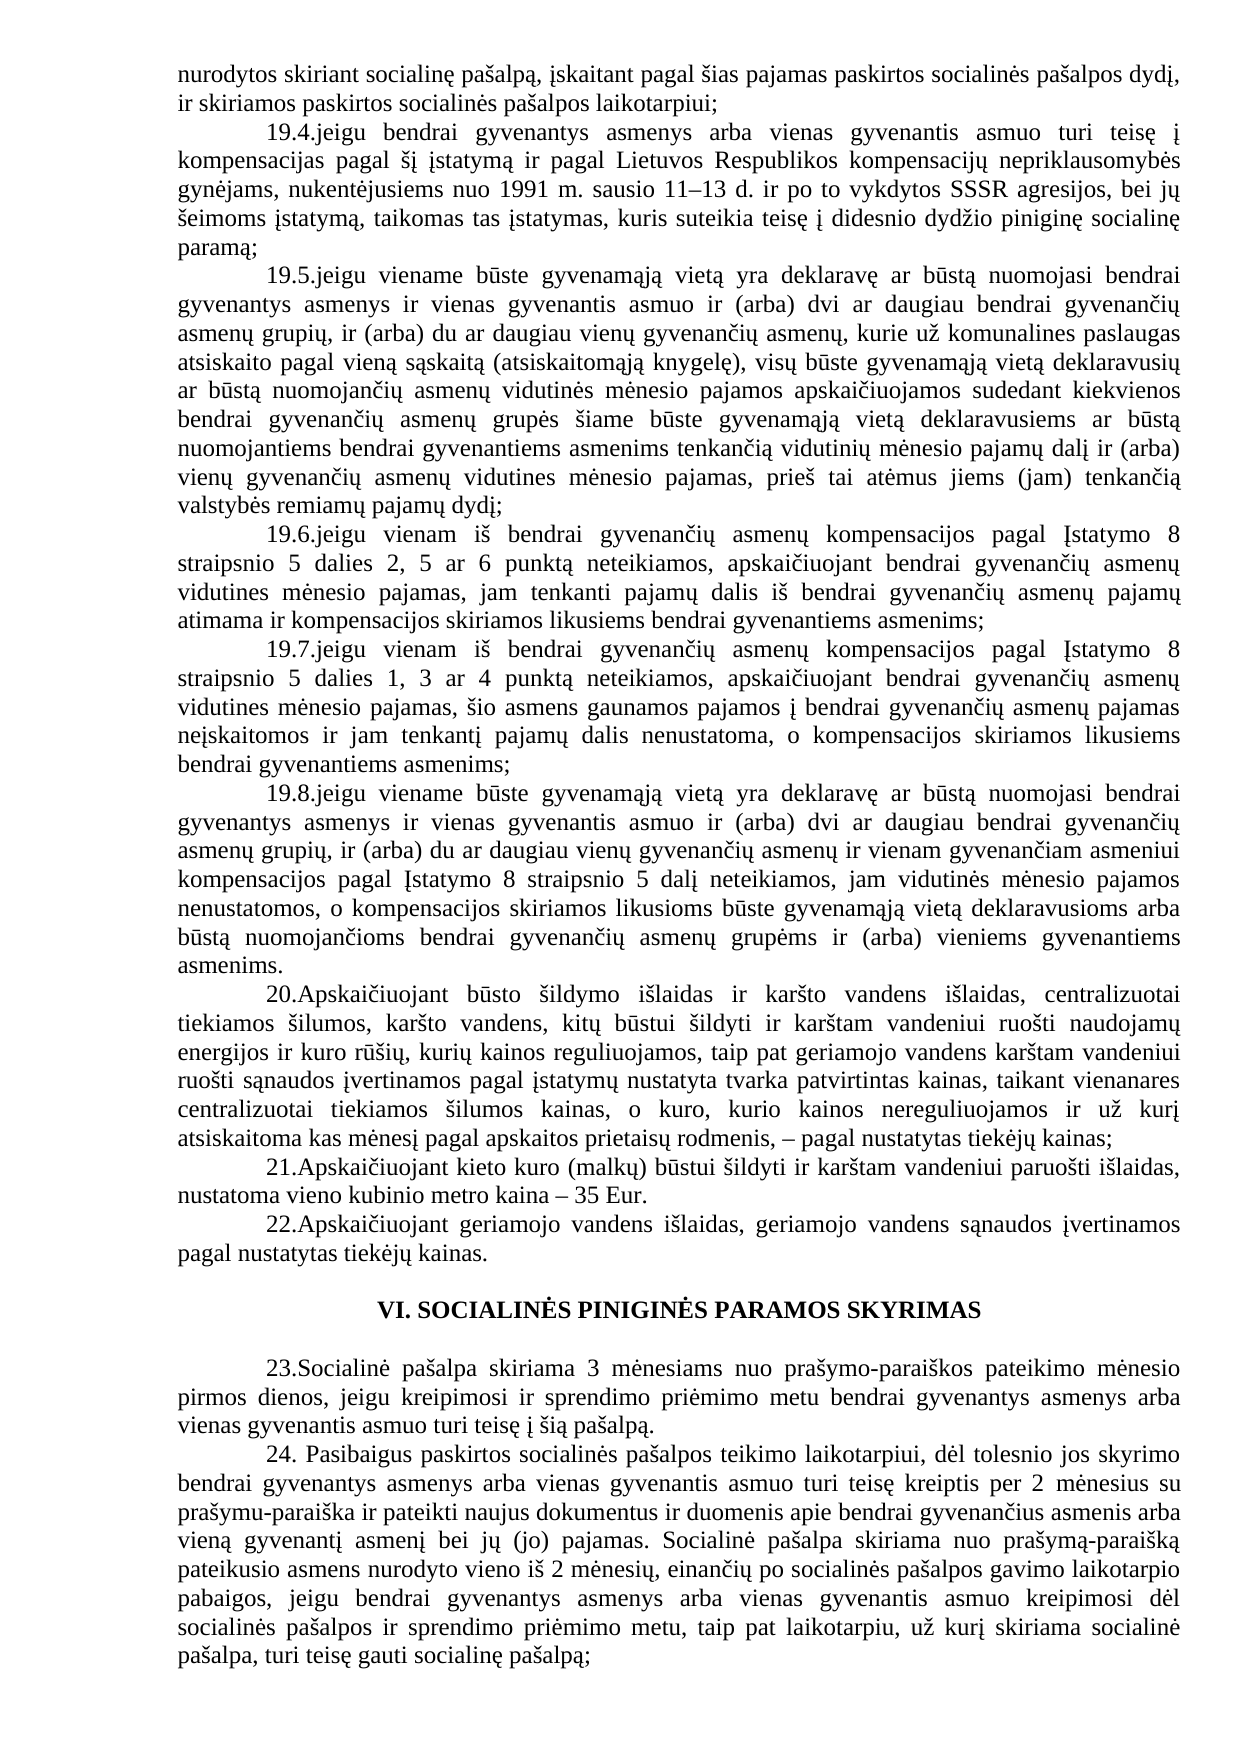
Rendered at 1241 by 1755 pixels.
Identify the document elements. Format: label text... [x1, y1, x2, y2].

text 19.5.jeigu viename būste gyvenamąją vietą yra deklaravę ar būstą nuomojasi bendrai gyvenantys asmenys ir vienas gyvenantis asmuo ir (arba) dvi ar daugiau bendrai gyvenančių asmenų grupių, ir (arba) du ar daugiau vienų gyvenančių asmenų, kurie už komunalines paslaugas atsiskaito pagal vieną sąskaitą (atsiskaitomąją knygelę), visų būste gyvenamąją vietą deklaravusių ar būstą nuomojančių asmenų vidutinės mėnesio pajamos apskaičiuojamos sudedant kiekvienos bendrai gyvenančių asmenų grupės šiame būste gyvenamąją vietą deklaravusiems ar būstą nuomojantiems bendrai gyvenantiems asmenims tenkančią vidutinių mėnesio pajamų dalį ir (arba) vienų gyvenančių asmenų vidutines mėnesio pajamas, prieš tai atėmus jiems (jam) tenkančią valstybės remiamų pajamų dydį; [177, 260, 1181, 519]
text 19.4.jeigu bendrai gyvenantys asmenys arba vienas gyvenantis asmuo turi teisę į kompensacijas pagal šį įstatymą ir pagal Lietuvos Respublikos kompensacijų nepriklausomybės gynėjams, nukentėjusiems nuo 1991 m. sausio 11–13 d. ir po to vykdytos SSSR agresijos, bei jų šeimoms įstatymą, taikomas tas įstatymas, kuris suteikia teisę į didesnio dydžio piniginę socialinę paramą; [177, 117, 1181, 260]
text 24. Pasibaigus paskirtos socialinės pašalpos teikimo laikotarpiui, dėl tolesnio jos skyrimo bendrai gyvenantys asmenys arba vienas gyvenantis asmuo turi teisę kreiptis per 2 mėnesius su prašymu-paraiška ir pateikti naujus dokumentus ir duomenis apie bendrai gyvenančius asmenis arba vieną gyvenantį asmenį bei jų (jo) pajamas. Socialinė pašalpa skiriama nuo prašymą-paraišką pateikusio asmens nurodyto vieno iš 2 mėnesių, einančių po socialinės pašalpos gavimo laikotarpio pabaigos, jeigu bendrai gyvenantys asmenys arba vienas gyvenantis asmuo kreipimosi dėl socialinės pašalpos ir sprendimo priėmimo metu, taip pat laikotarpiu, už kurį skiriama socialinė pašalpa, turi teisę gauti socialinę pašalpą; [177, 1439, 1181, 1669]
text 19.7.jeigu vienam iš bendrai gyvenančių asmenų kompensacijos pagal Įstatymo 8 straipsnio 5 dalies 1, 3 ar 4 punktą neteikiamos, apskaičiuojant bendrai gyvenančių asmenų vidutines mėnesio pajamas, šio asmens gaunamos pajamos į bendrai gyvenančių asmenų pajamas neįskaitomos ir jam tenkantį pajamų dalis nenustatoma, o kompensacijos skiriamos likusiems bendrai gyvenantiems asmenims; [177, 634, 1181, 778]
text 21.Apskaičiuojant kieto kuro (malkų) būstui šildyti ir karštam vandeniui paruošti išlaidas, nustatoma vieno kubinio metro kaina – 35 Eur. [177, 1152, 1181, 1209]
text 22.Apskaičiuojant geriamojo vandens išlaidas, geriamojo vandens sąnaudos įvertinamos pagal nustatytas tiekėjų kainas. [177, 1209, 1181, 1267]
text VI. SOCIALINĖS PINIGINĖS PARAMOS SKYRIMAS [177, 1295, 1181, 1324]
text 19.6.jeigu vienam iš bendrai gyvenančių asmenų kompensacijos pagal Įstatymo 8 straipsnio 5 dalies 2, 5 ar 6 punktą neteikiamos, apskaičiuojant bendrai gyvenančių asmenų vidutines mėnesio pajamas, jam tenkanti pajamų dalis iš bendrai gyvenančių asmenų pajamų atimama ir kompensacijos skiriamos likusiems bendrai gyvenantiems asmenims; [177, 519, 1181, 634]
text nurodytos skiriant socialinę pašalpą, įskaitant pagal šias pajamas paskirtos socialinės pašalpos dydį, ir skiriamos paskirtos socialinės pašalpos laikotarpiui; [177, 59, 1181, 117]
text 20.Apskaičiuojant būsto šildymo išlaidas ir karšto vandens išlaidas, centralizuotai tiekiamos šilumos, karšto vandens, kitų būstui šildyti ir karštam vandeniui ruošti naudojamų energijos ir kuro rūšių, kurių kainos reguliuojamos, taip pat geriamojo vandens karštam vandeniui ruošti sąnaudos įvertinamos pagal įstatymų nustatyta tvarka patvirtintas kainas, taikant vienanares centralizuotai tiekiamos šilumos kainas, o kuro, kurio kainos nereguliuojamos ir už kurį atsiskaitoma kas mėnesį pagal apskaitos prietaisų rodmenis, – pagal nustatytas tiekėjų kainas; [177, 979, 1181, 1152]
text 19.8.jeigu viename būste gyvenamąją vietą yra deklaravę ar būstą nuomojasi bendrai gyvenantys asmenys ir vienas gyvenantis asmuo ir (arba) dvi ar daugiau bendrai gyvenančių asmenų grupių, ir (arba) du ar daugiau vienų gyvenančių asmenų ir vienam gyvenančiam asmeniui kompensacijos pagal Įstatymo 8 straipsnio 5 dalį neteikiamos, jam vidutinės mėnesio pajamos nenustatomos, o kompensacijos skiriamos likusioms būste gyvenamąją vietą deklaravusioms arba būstą nuomojančioms bendrai gyvenančių asmenų grupėms ir (arba) vieniems gyvenantiems asmenims. [177, 778, 1181, 979]
text 23.Socialinė pašalpa skiriama 3 mėnesiams nuo prašymo-paraiškos pateikimo mėnesio pirmos dienos, jeigu kreipimosi ir sprendimo priėmimo metu bendrai gyvenantys asmenys arba vienas gyvenantis asmuo turi teisę į šią pašalpą. [177, 1353, 1181, 1439]
